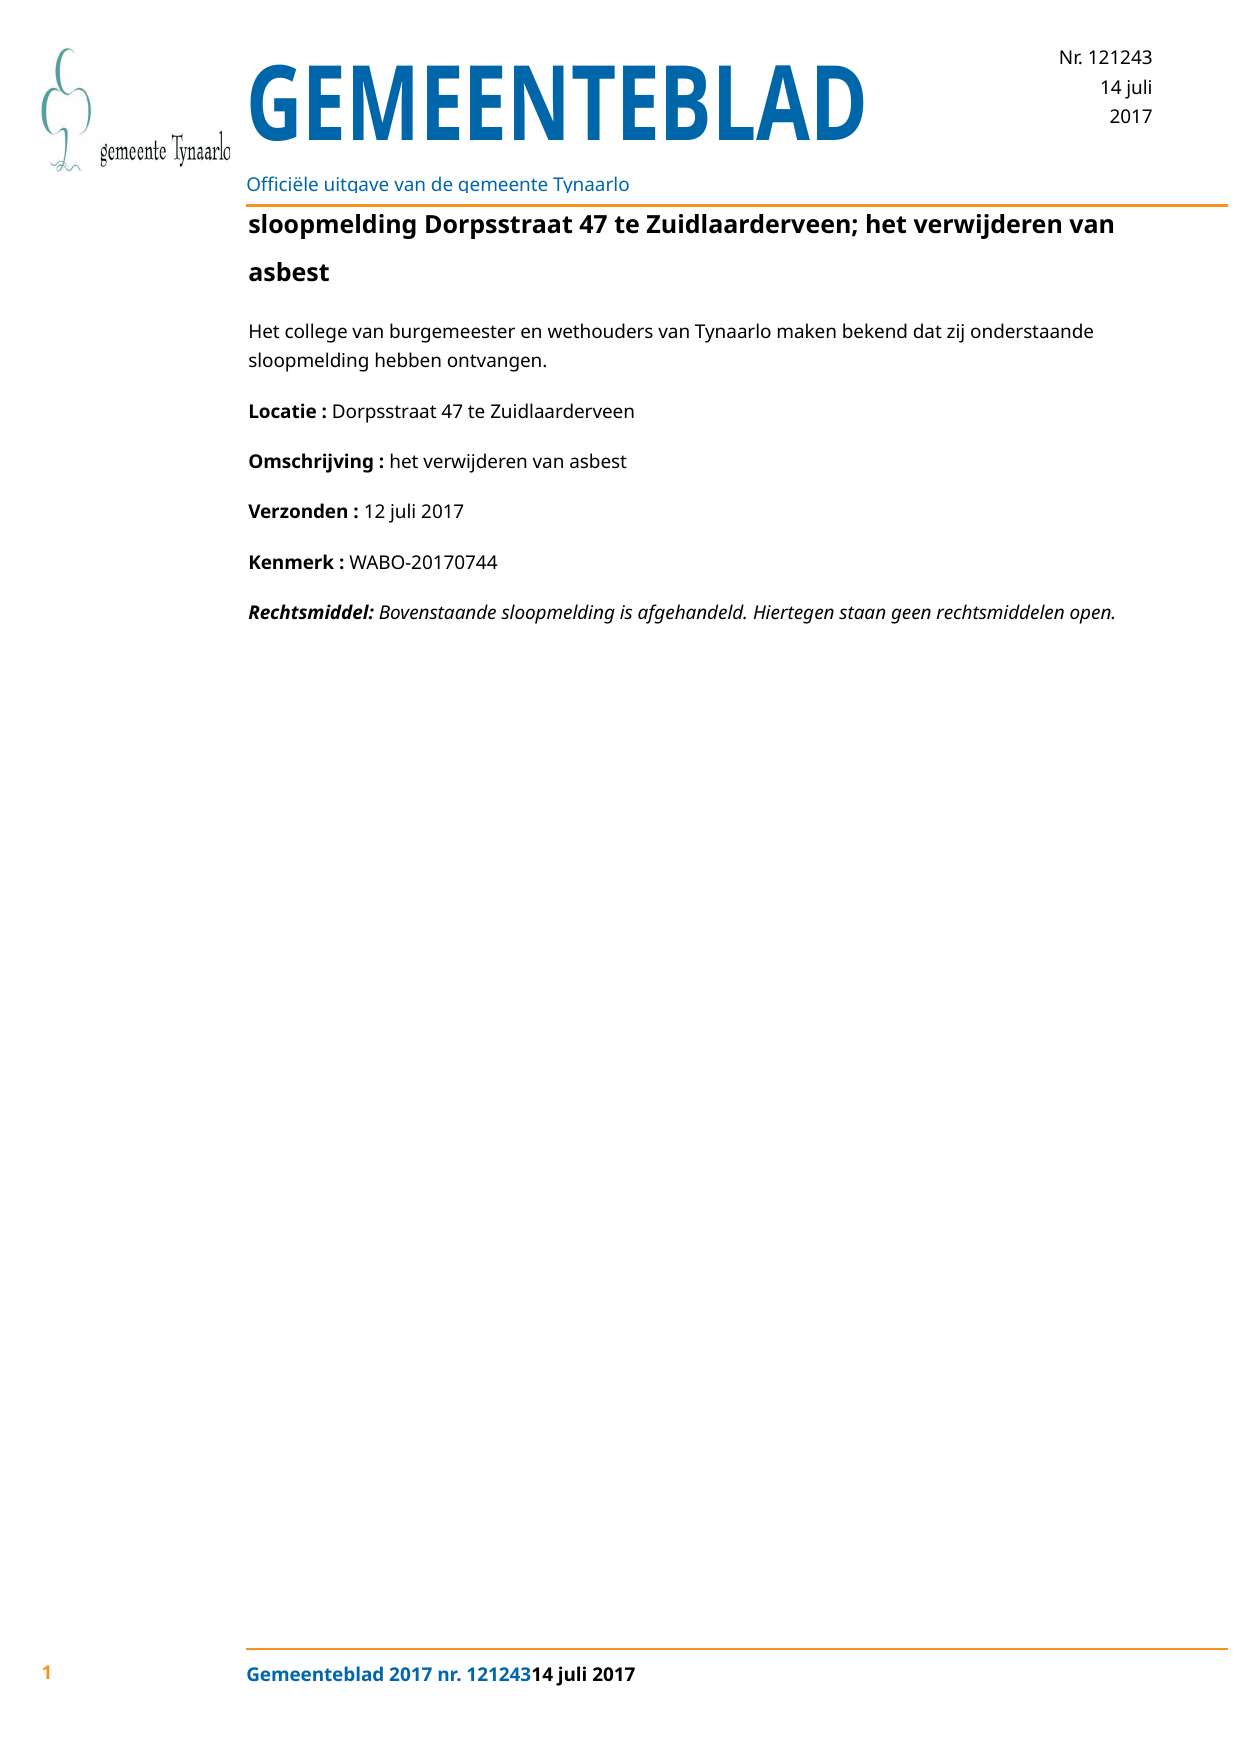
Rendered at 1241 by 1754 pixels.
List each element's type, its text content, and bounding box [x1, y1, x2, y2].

text Verzonden : 12 juli 2017 [248, 499, 1152, 524]
text Het college van burgemeester en wethouders van Tynaarlo maken bekend dat zij onderstaande sloopmelding hebben ontvangen. [248, 318, 1152, 373]
text Omschrijving : het verwijderen van asbest [248, 448, 1152, 474]
text Locatie : Dorpsstraat 47 te Zuidlaarderveen [248, 398, 1152, 424]
text sloopmelding Dorpsstraat 47 te Zuidlaarderveen; het verwijderen van asbest [248, 207, 1152, 288]
text Rechtsmiddel: Bovenstaande sloopmelding is afgehandeld. Hiertegen staan geen rechtsmiddelen open. [248, 599, 1152, 625]
picture [41, 47, 231, 172]
text Kenmerk : WABO-20170744 [248, 549, 1152, 575]
